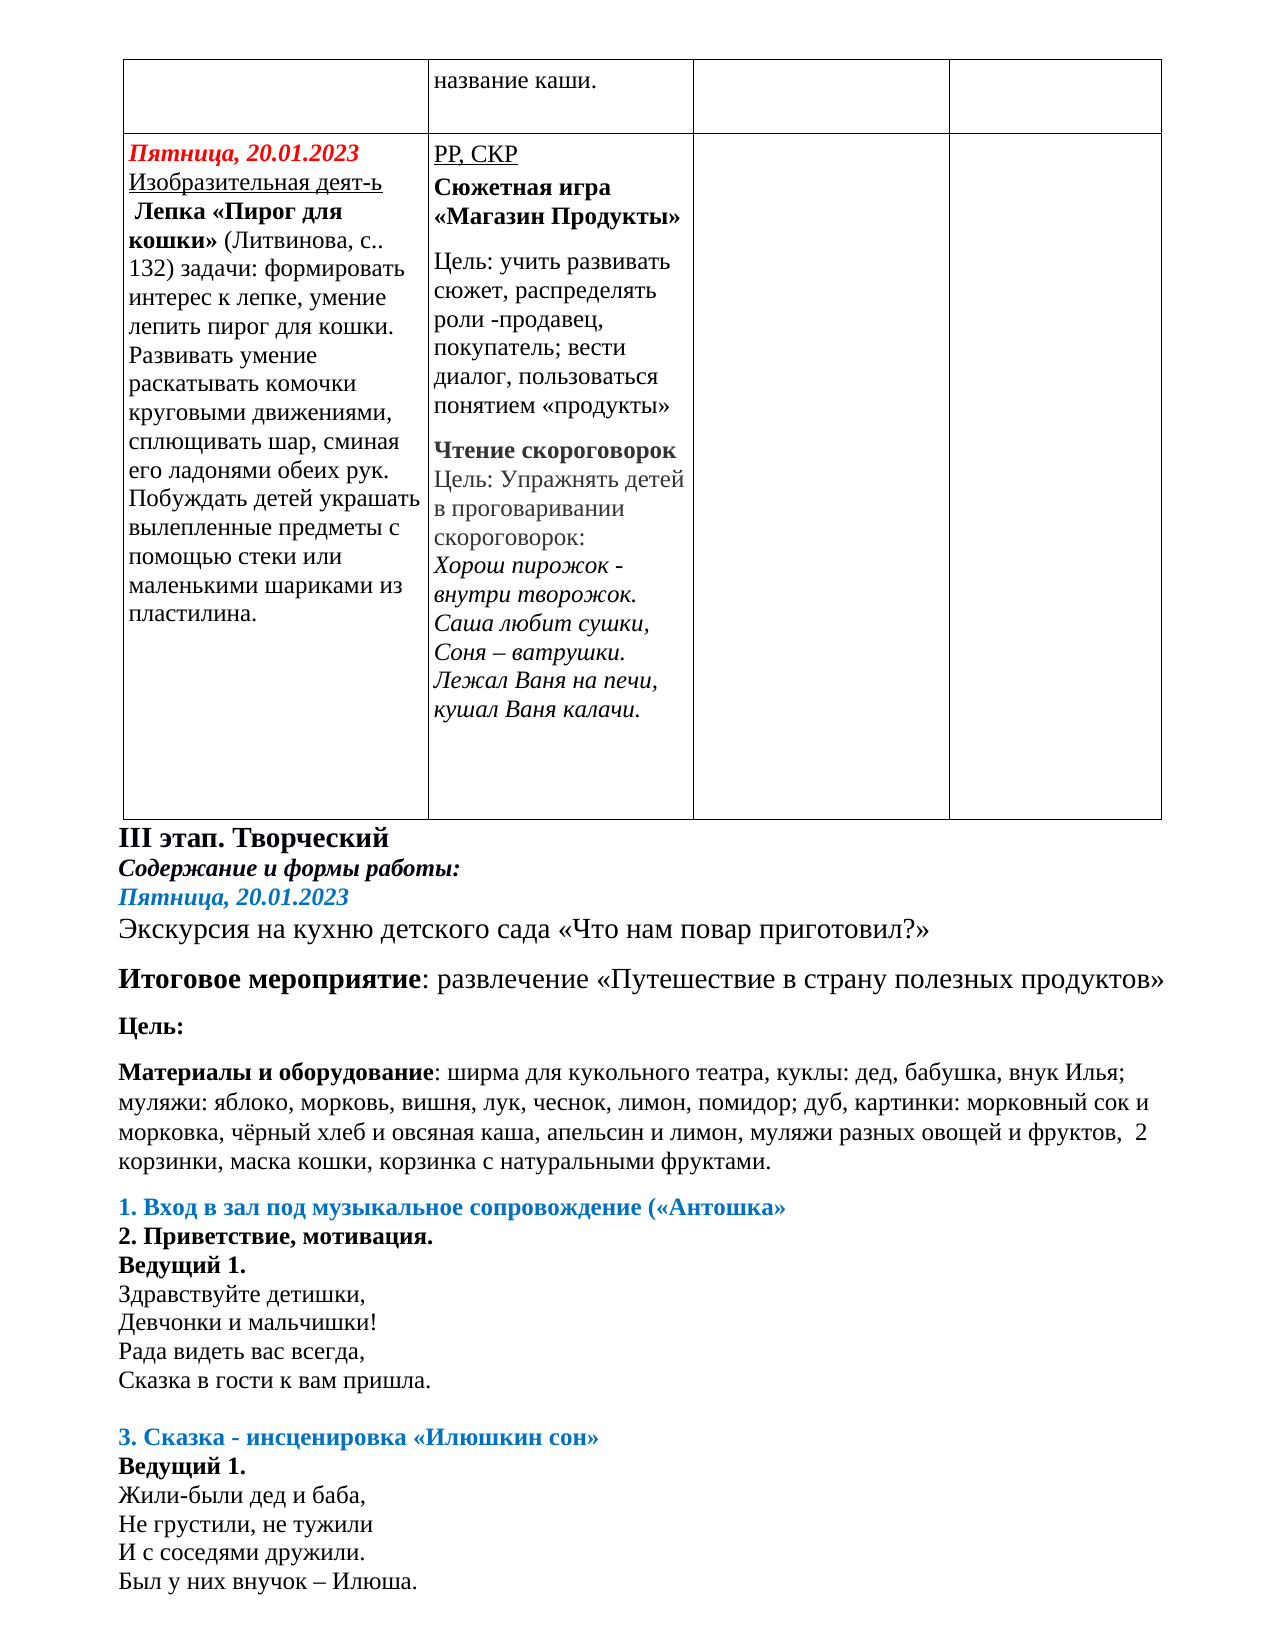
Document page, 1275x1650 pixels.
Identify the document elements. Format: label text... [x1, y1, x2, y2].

text Девчонки и мальчишки! [118, 1307, 1196, 1336]
table_cell [694, 134, 949, 819]
text Ведущий 1. [118, 1250, 1196, 1279]
table_cell [694, 60, 949, 133]
text 1. Вход в зал под музыкальное сопровождение («Антошка» [118, 1192, 1196, 1221]
text Жили-были дед и баба, [118, 1480, 1196, 1509]
text Был у них внучок – Илюша. [118, 1566, 1196, 1595]
text Итоговое мероприятие: развлечение «Путешествие в страну полезных продуктов» [118, 961, 1196, 994]
text III этап. Творческий [118, 820, 1196, 853]
text Ведущий 1. [118, 1451, 1196, 1480]
table_cell РР, СКР Сюжетная игра «Магазин Продукты» Цель: учить развивать сюжет, распределять роли -продавец, покупатель; вести диалог, пользоваться понятием «продукты» Чтение скороговорок Цель: Упражнять детей в проговаривании скороговорок: Хорош пирожок - внутри творожок. Саша любит сушки, Соня – ватрушки. Лежал Ваня на печи, кушал Ваня калачи. [429, 134, 693, 819]
text Рада видеть вас всегда, [118, 1336, 1196, 1365]
text Экскурсия на кухню детского сада «Что нам повар приготовил?» [118, 911, 1196, 944]
table_cell [950, 134, 1161, 819]
text Пятница, 20.01.2023 [118, 882, 1185, 911]
text Материалы и оборудование: ширма для кукольного театра, куклы: дед, бабушка, внук Илья; муляжи: яблоко, морковь, вишня, лук, чеснок, лимон, помидор; дуб, картинки: морковный сок и морковка, чёрный хлеб и овсяная каша, апельсин и лимон, муляжи разных овощей и фруктов, 2 корзинки, маска кошки, корзинка с натуральными фруктами. [118, 1057, 1196, 1175]
text Не грустили, не тужили [118, 1509, 1196, 1537]
text 3. Сказка - инсценировка «Илюшкин сон» [118, 1422, 1196, 1451]
text Сказка в гости к вам пришла. [118, 1365, 1196, 1394]
text Цель: [118, 1011, 1196, 1040]
table_cell название каши. [429, 60, 693, 133]
text Здравствуйте детишки, [118, 1279, 1196, 1307]
table_cell [124, 60, 428, 133]
text 2. Приветствие, мотивация. [118, 1221, 1196, 1250]
table_cell Пятница, 20.01.2023 Изобразительная деят-ь Лепка «Пирог для кошки» (Литвинова, с.. 132) задачи: формировать интерес к лепке, умение лепить пирог для кошки. Развивать умение раскатывать комочки круговыми движениями, сплющивать шар, сминая его ладонями обеих рук. Побуждать детей украшать вылепленные предметы с помощью стеки или маленькими шариками из пластилина. [124, 134, 428, 819]
table_cell [950, 60, 1161, 133]
text Содержание и формы работы: [118, 853, 1196, 882]
text И с соседями дружили. [118, 1537, 1196, 1566]
